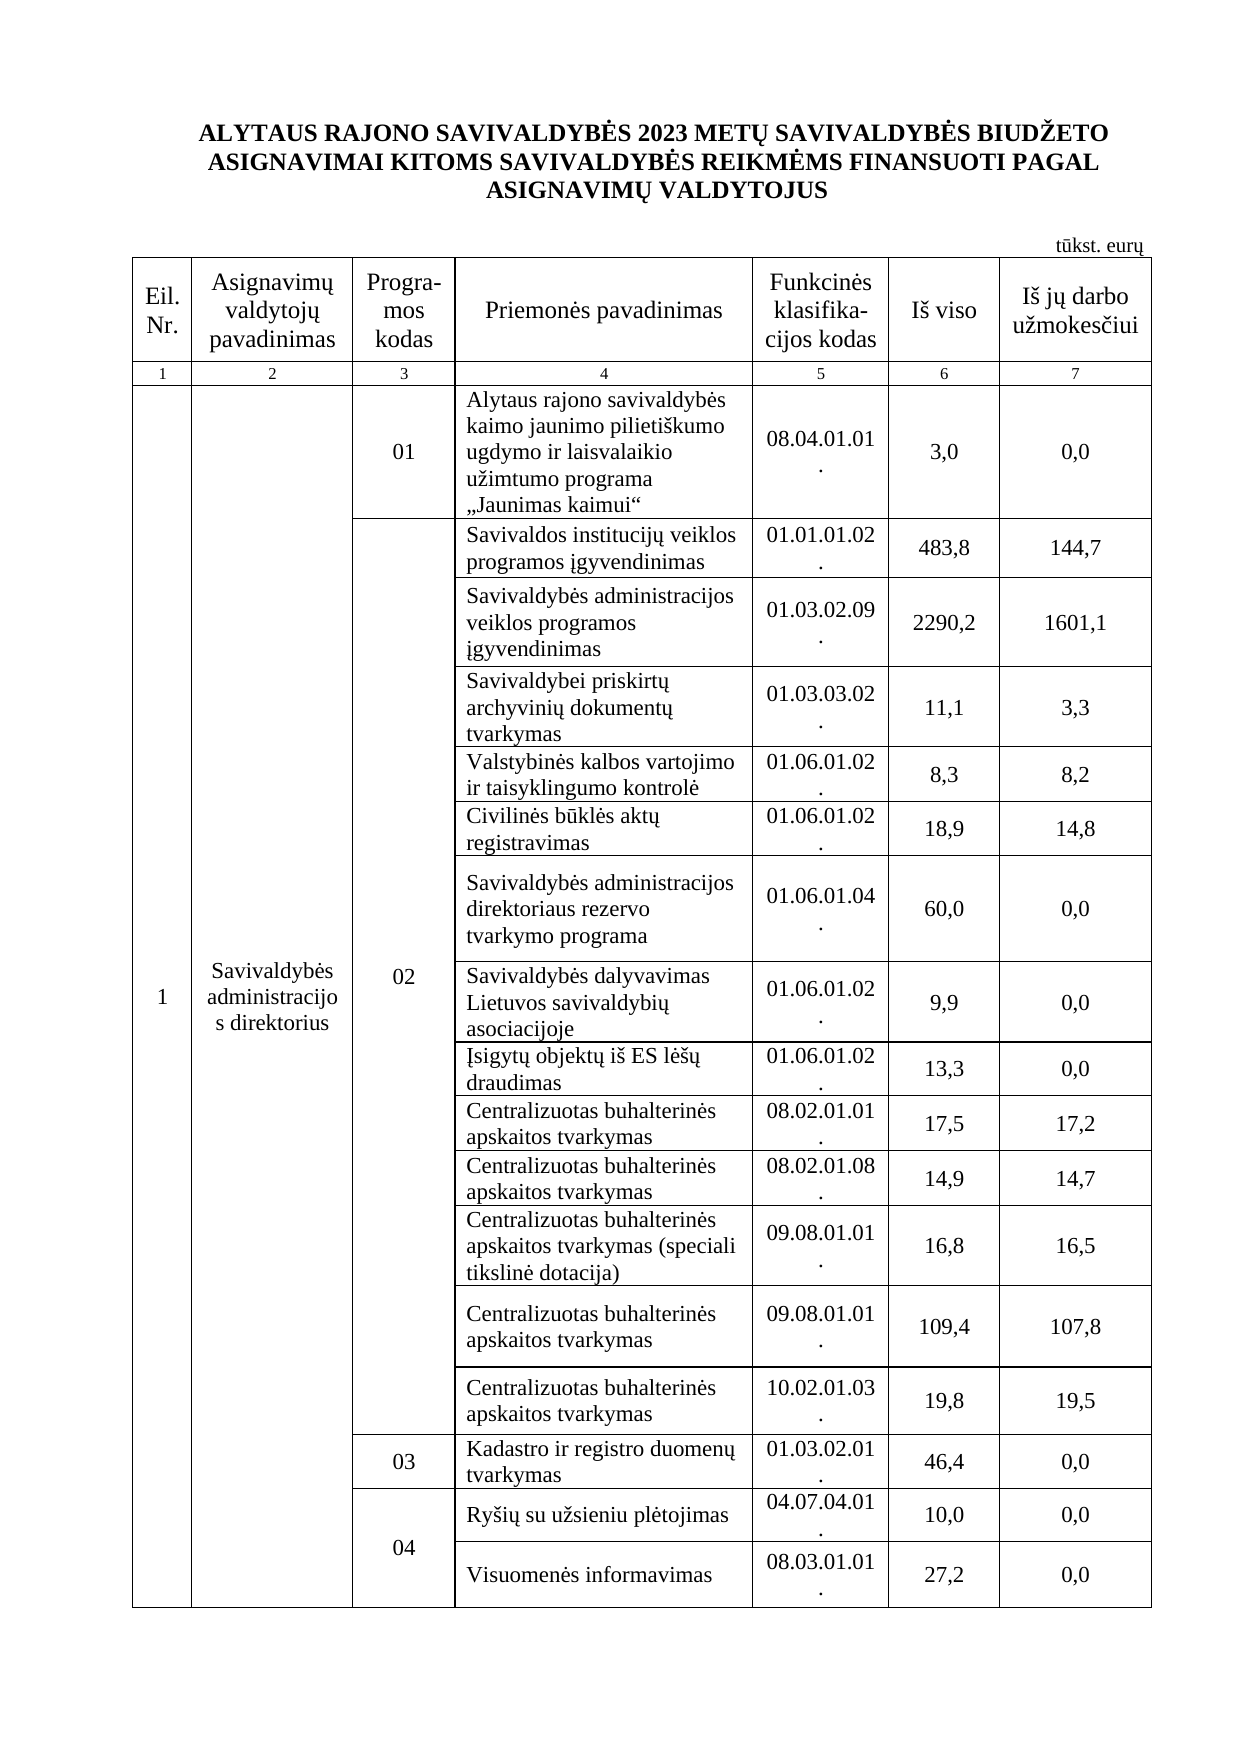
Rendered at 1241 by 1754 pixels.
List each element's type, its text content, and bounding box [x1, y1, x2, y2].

table_cell 14,9 [889, 1151, 999, 1205]
table_cell 02 [353, 519, 454, 1434]
table_cell Savivaldybės administracijos direktoriaus rezervo tvarkymo programa [456, 856, 752, 961]
table_cell 14,8 [1000, 802, 1151, 855]
table_cell 04.07.04.01. [753, 1489, 888, 1541]
table_cell 04 [353, 1489, 454, 1607]
table_cell 16,5 [1000, 1206, 1151, 1285]
table_cell 27,2 [889, 1542, 999, 1607]
table_cell 0,0 [1000, 962, 1151, 1041]
table_cell 18,9 [889, 802, 999, 855]
table_cell 60,0 [889, 856, 999, 961]
table_cell Centralizuotas buhalterinės apskaitos tvarkymas [456, 1368, 752, 1434]
table_cell Savivaldybės administracijos direktorius [192, 386, 352, 1607]
table_cell 08.02.01.01. [753, 1096, 888, 1150]
table_header Iš viso [889, 258, 999, 361]
table_cell 08.04.01.01. [753, 386, 888, 517]
table_header Progra-mos kodas [353, 258, 454, 361]
table_cell 8,3 [889, 747, 999, 801]
table_cell 08.03.01.01. [753, 1542, 888, 1607]
table_cell 9,9 [889, 962, 999, 1041]
table_cell 8,2 [1000, 747, 1151, 801]
text tūkst. eurų [133, 233, 1181, 257]
table_cell 01.06.01.02. [753, 1043, 888, 1095]
table_cell 19,8 [889, 1368, 999, 1434]
table_cell 01 [353, 386, 454, 517]
table_cell Centralizuotas buhalterinės apskaitos tvarkymas [456, 1286, 752, 1366]
table_cell 01.03.03.02. [753, 667, 888, 746]
table_cell 08.02.01.08. [753, 1151, 888, 1205]
table_cell 6 [889, 362, 999, 385]
table_cell 19,5 [1000, 1368, 1151, 1434]
table_cell Ryšių su užsieniu plėtojimas [456, 1489, 752, 1541]
table_cell 3,3 [1000, 667, 1151, 746]
table_cell Savivaldybės dalyvavimas Lietuvos savivaldybių asociacijoje [456, 962, 752, 1041]
table_cell 10,0 [889, 1489, 999, 1541]
table_cell Centralizuotas buhalterinės apskaitos tvarkymas (speciali tikslinė dotacija) [456, 1206, 752, 1285]
text ASIGNAVIMAI KITOMS SAVIVALDYBĖS REIKMĖMS FINANSUOTI PAGAL [133, 147, 1181, 176]
table_cell 0,0 [1000, 1489, 1151, 1541]
table_cell Savivaldos institucijų veiklos programos įgyvendinimas [456, 519, 752, 577]
table_cell 0,0 [1000, 1542, 1151, 1607]
table_cell Visuomenės informavimas [456, 1542, 752, 1607]
table_cell 1 [133, 362, 191, 385]
table_cell 09.08.01.01. [753, 1286, 888, 1366]
table_cell 01.06.01.04. [753, 856, 888, 961]
table_header Asignavimų valdytojų pavadinimas [192, 258, 352, 361]
text ASIGNAVIMŲ VALDYTOJUS [133, 176, 1181, 204]
table_cell 46,4 [889, 1435, 999, 1487]
table_cell 09.08.01.01. [753, 1206, 888, 1285]
table_cell Centralizuotas buhalterinės apskaitos tvarkymas [456, 1151, 752, 1205]
table_cell Savivaldybės administracijos veiklos programos įgyvendinimas [456, 578, 752, 666]
table_cell Centralizuotas buhalterinės apskaitos tvarkymas [456, 1096, 752, 1150]
table_cell 01.03.02.09. [753, 578, 888, 666]
table_cell 483,8 [889, 519, 999, 577]
table_cell 17,5 [889, 1096, 999, 1150]
table_cell Valstybinės kalbos vartojimo ir taisyklingumo kontrolė [456, 747, 752, 801]
table_cell 0,0 [1000, 1435, 1151, 1487]
table_header Funkcinės klasifika-cijos kodas [753, 258, 888, 361]
table_cell 01.01.01.02. [753, 519, 888, 577]
table_cell 17,2 [1000, 1096, 1151, 1150]
table_cell Alytaus rajono savivaldybės kaimo jaunimo pilietiškumo ugdymo ir laisvalaikio užimtumo programa „Jaunimas kaimui“ [456, 386, 752, 517]
table_cell 01.06.01.02. [753, 962, 888, 1041]
table_cell Savivaldybei priskirtų archyvinių dokumentų tvarkymas [456, 667, 752, 746]
table_cell 0,0 [1000, 1043, 1151, 1095]
table_cell 3,0 [889, 386, 999, 517]
table_cell Civilinės būklės aktų registravimas [456, 802, 752, 855]
table_cell 11,1 [889, 667, 999, 746]
table_cell Kadastro ir registro duomenų tvarkymas [456, 1435, 752, 1487]
table_header Eil. Nr. [133, 258, 191, 361]
table_cell 3 [353, 362, 454, 385]
table_cell 2 [192, 362, 352, 385]
table_cell 109,4 [889, 1286, 999, 1366]
table_cell 0,0 [1000, 386, 1151, 517]
table_header Iš jų darbo užmokesčiui [1000, 258, 1151, 361]
table_cell 01.03.02.01. [753, 1435, 888, 1487]
table_cell 01.06.01.02. [753, 802, 888, 855]
table_cell 14,7 [1000, 1151, 1151, 1205]
table_cell 7 [1000, 362, 1151, 385]
table_cell 0,0 [1000, 856, 1151, 961]
table_header Priemonės pavadinimas [456, 258, 752, 361]
table_cell Įsigytų objektų iš ES lėšų draudimas [456, 1043, 752, 1095]
table_cell 144,7 [1000, 519, 1151, 577]
table_cell 4 [456, 362, 752, 385]
text ALYTAUS RAJONO SAVIVALDYBĖS 2023 METŲ SAVIVALDYBĖS BIUDŽETO [133, 118, 1181, 147]
table_cell 5 [753, 362, 888, 385]
table_cell 1601,1 [1000, 578, 1151, 666]
table_cell 107,8 [1000, 1286, 1151, 1366]
table_cell 16,8 [889, 1206, 999, 1285]
table_cell 10.02.01.03. [753, 1368, 888, 1434]
table_cell 1 [133, 386, 191, 1607]
table_cell 13,3 [889, 1043, 999, 1095]
table_cell 03 [353, 1435, 454, 1487]
table_cell 2290,2 [889, 578, 999, 666]
table_cell 01.06.01.02. [753, 747, 888, 801]
